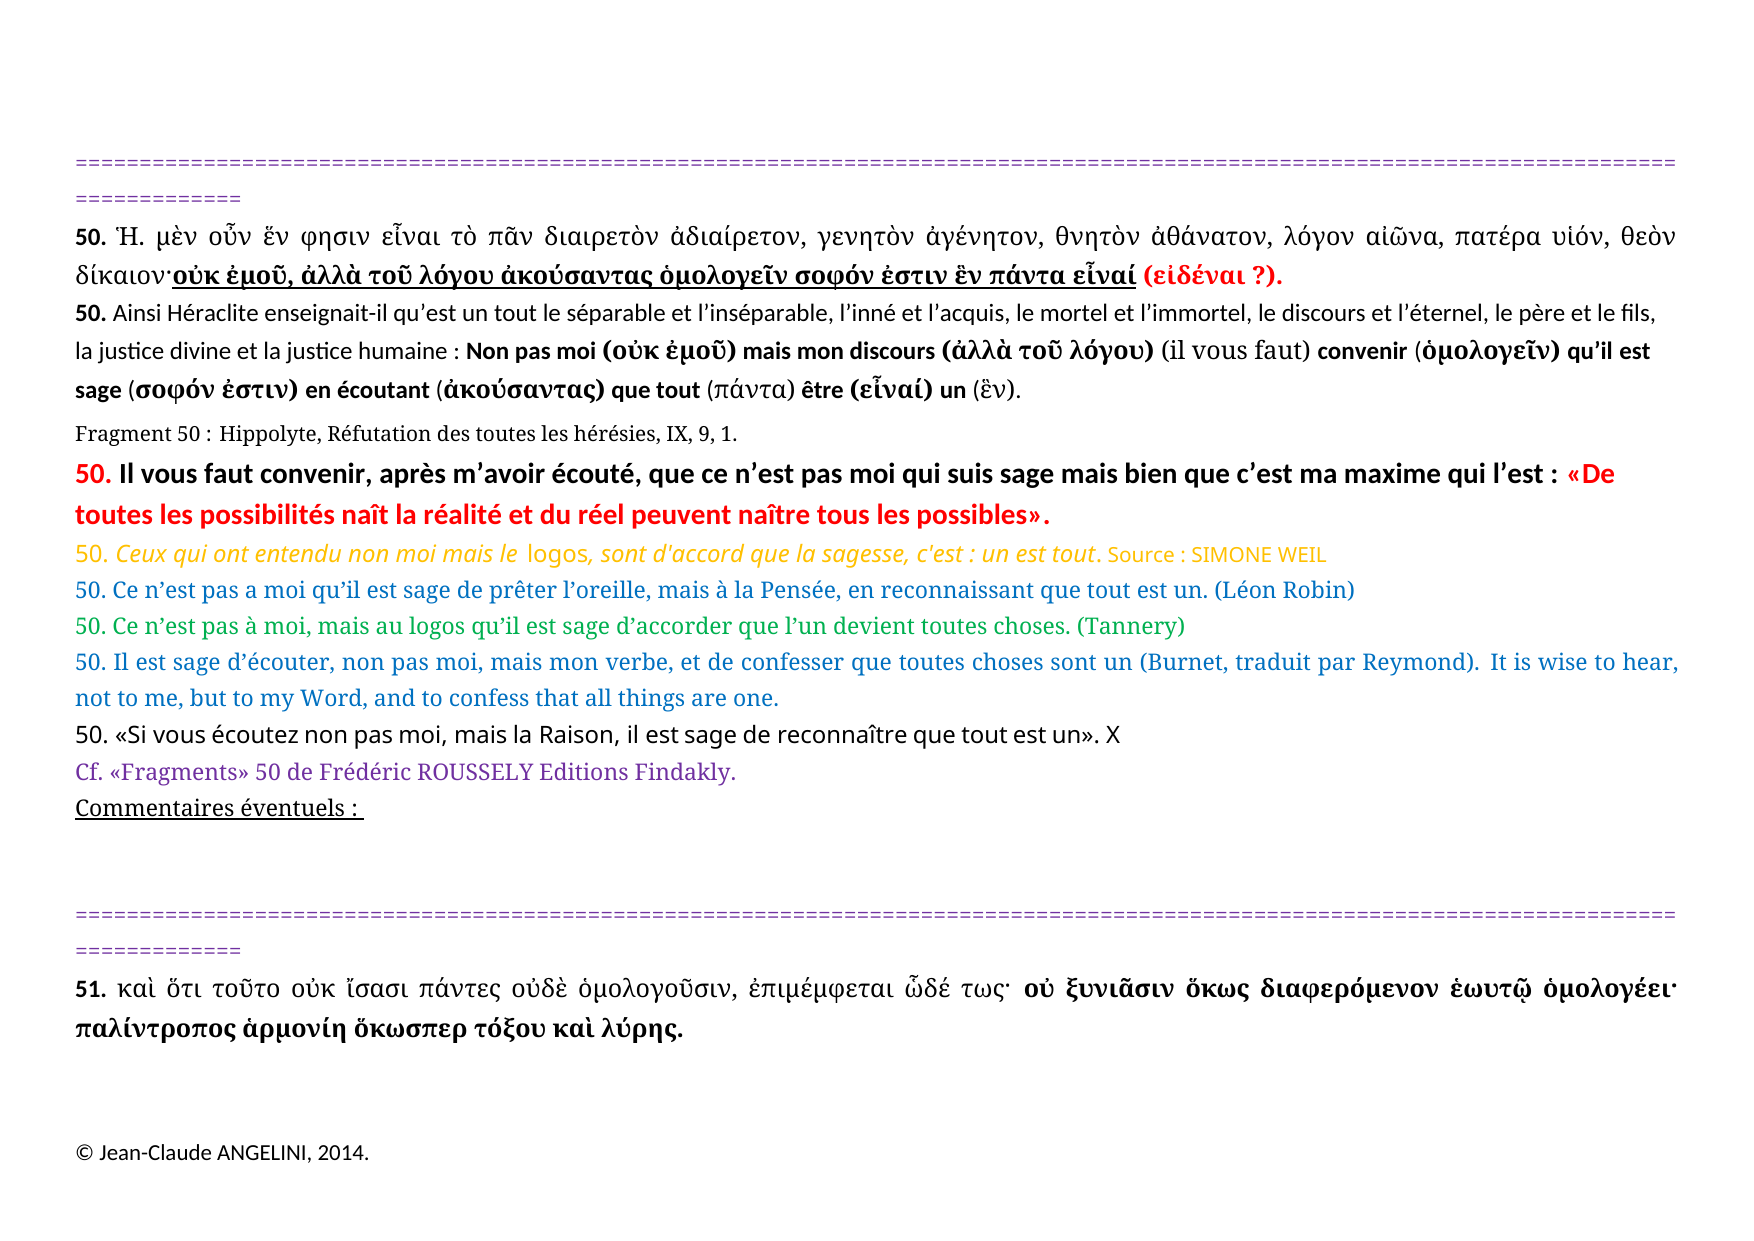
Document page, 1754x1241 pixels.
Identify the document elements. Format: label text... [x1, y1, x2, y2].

text 51. καὶ ὅτι τοῦτο οὐκ ἴσασι πάντες οὐδὲ ὁμολογοῦσιν, ἐπιμέμφεται ὧδέ τως· οὐ ξυνιᾶσιν ὅκως διαφερόμενον ἑωυτῷ ὁμολογέει· παλίντροπος ἁρμονίη ὅκωσπερ τόξου καὶ λύρης. [75, 971, 1679, 1044]
text ========================================================================================================================================== [75, 899, 1679, 966]
text Commentaires éventuels : [75, 791, 1679, 823]
text 50. Ce n’est pas à moi, mais au logos qu’il est sage d’accorder que l’un devient toutes choses. (Tannery) [75, 610, 1679, 642]
text 50. Ainsi Héraclite enseignait-il qu’est un tout le séparable et l’inséparable, l’inné et l’acquis, le mortel et l’immortel, le discours et l’éternel, le père et le fils, la justice divine et la justice humaine : Non pas moi (οὐκ ἐμοῦ) mais mon discours (ἀλλὰ τοῦ λόγου) (il vous faut) convenir (ὁμολογεῖν) qu’il est sage (σοφόν ἐστιν) en écoutant (ἀκούσαντας) que tout (πάντα) être (εἶναί) un (ἓν). [75, 297, 1679, 406]
text 50. Il est sage d’écouter, non pas moi, mais mon verbe, et de confesser que toutes choses sont un (Burnet, traduit par Reymond). It is wise to hear, not to me, but to my Word, and to confess that all things are one. [75, 646, 1679, 713]
text Cf. «Fragments» 50 de Frédéric ROUSSELY Editions Findakly. [75, 756, 1679, 787]
text 50. Ce n’est pas a moi qu’il est sage de prêter l’oreille, mais à la Pensée, en reconnaissant que tout est un. (Léon Robin) [75, 574, 1679, 606]
text ========================================================================================================================================== [75, 147, 1679, 214]
text 50. Il vous faut convenir, après m’avoir écouté, que ce n’est pas moi qui suis sage mais bien que c’est ma maxime qui l’est : «De toutes les possibilités naît la réalité et du réel peuvent naître tous les possibles». [75, 455, 1679, 532]
text 50. Ceux qui ont entendu non moi mais le logos, sont d'accord que la sagesse, c'est : un est tout. Source : SIMONE WEIL [75, 537, 1679, 569]
text 50. Ἡ. μὲν οὖν ἕν φησιν εἶναι τὸ πᾶν διαιρετὸν ἀδιαίρετον, γενητὸν ἀγένητον, θνητὸν ἀθάνατον, λόγον αἰῶνα, πατέρα υἱόν, θεὸν δίκαιον·οὐκ ἐμοῦ, ἀλλὰ τοῦ λόγου ἀκούσαντας ὁμολογεῖν σοφόν ἐστιν ἓν πάντα εἶναί (εἰδέναι ?). [75, 219, 1679, 292]
text Fragment 50 : Hippolyte, Réfutation des toutes les hérésies, IX, 9, 1. [75, 411, 1679, 449]
text 50. «Si vous écoutez non pas moi, mais la Raison, il est sage de reconnaître que tout est un». X [75, 718, 1679, 751]
